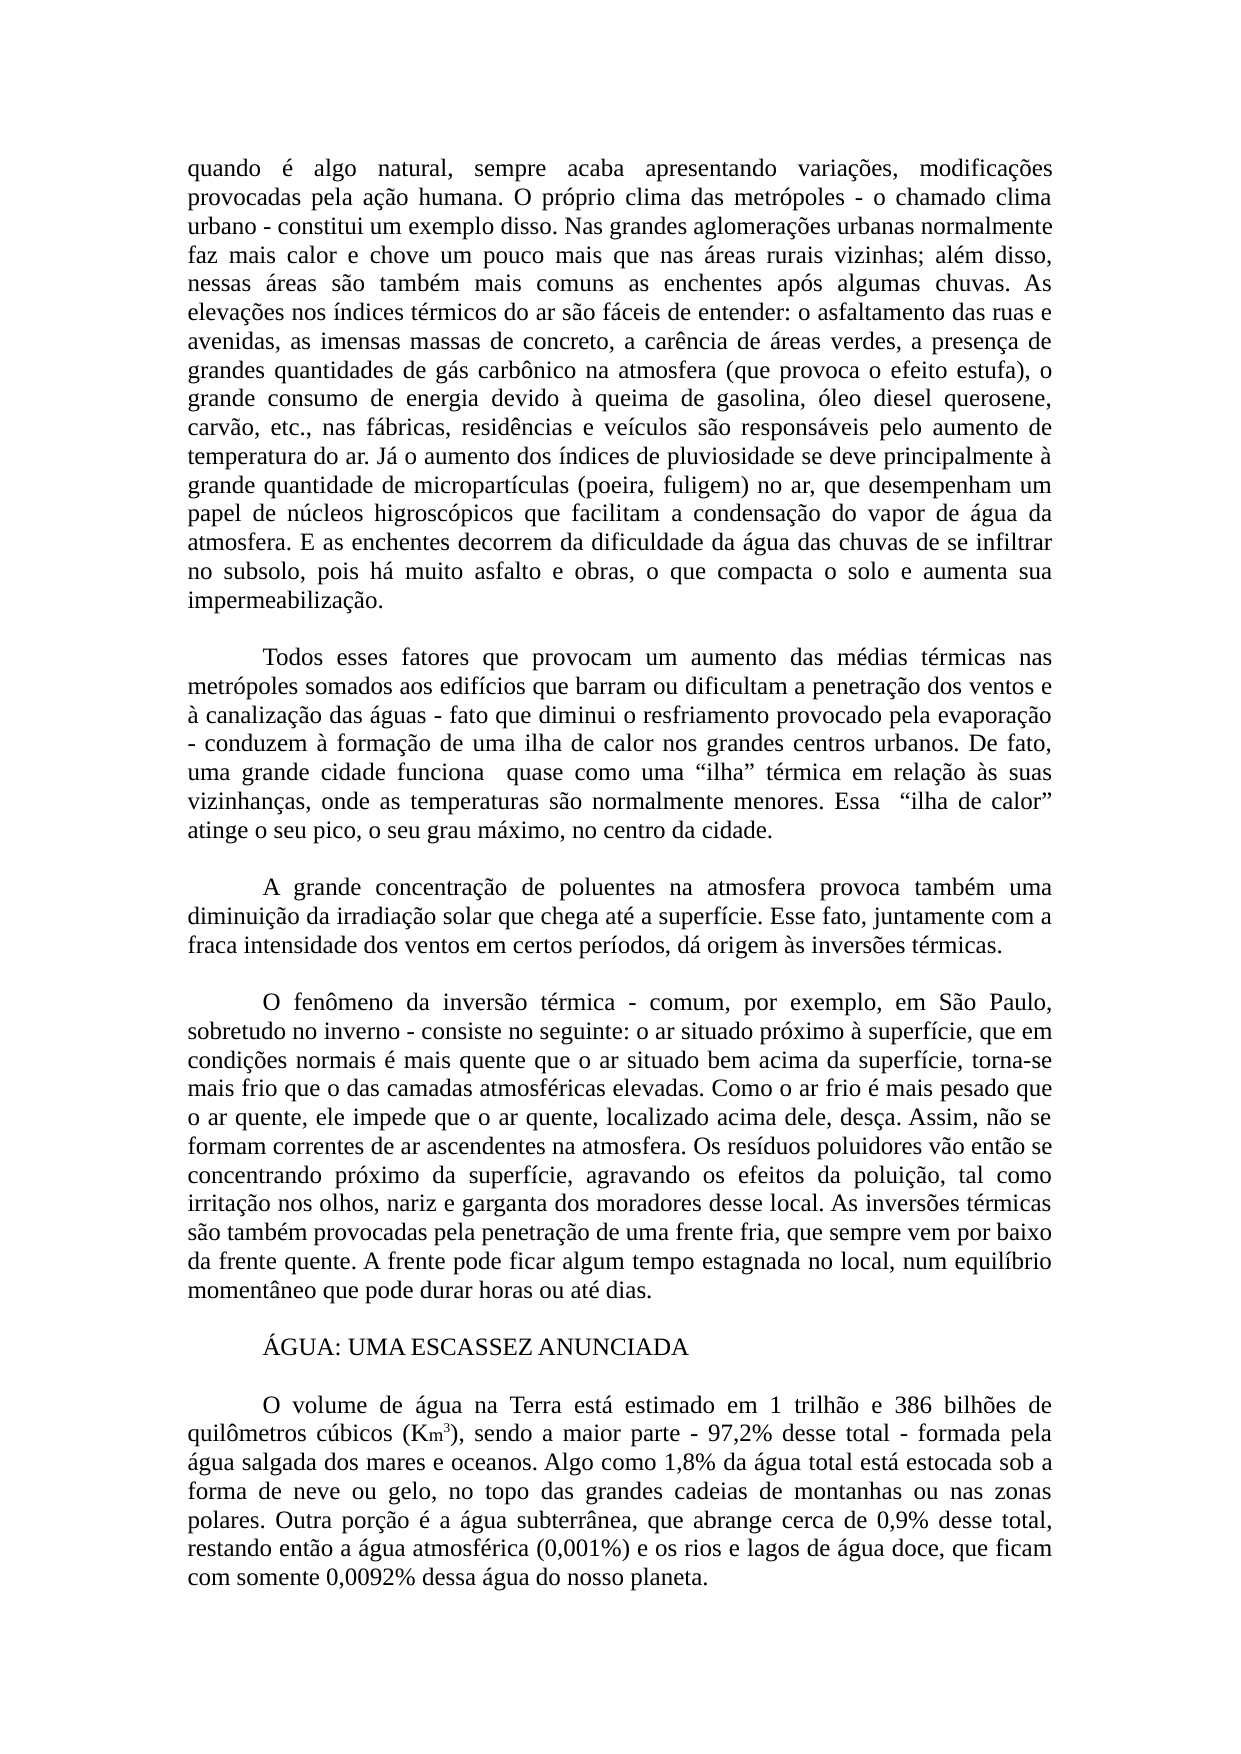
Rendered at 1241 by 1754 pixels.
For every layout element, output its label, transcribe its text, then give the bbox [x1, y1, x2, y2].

text A grande concentração de poluentes na atmosfera provoca também uma diminuição da irradiação solar que chega até a superfície. Esse fato, juntamente com a fraca intensidade dos ventos em certos períodos, dá origem às inversões térmicas. [187, 872, 1053, 958]
text O fenômeno da inversão térmica - comum, por exemplo, em São Paulo, sobretudo no inverno - consiste no seguinte: o ar situado próximo à superfície, que em condições normais é mais quente que o ar situado bem acima da superfície, torna-se mais frio que o das camadas atmosféricas elevadas. Como o ar frio é mais pesado que o ar quente, ele impede que o ar quente, localizado acima dele, desça. Assim, não se formam correntes de ar ascendentes na atmosfera. Os resíduos poluidores vão então se concentrando próximo da superfície, agravando os efeitos da poluição, tal como irritação nos olhos, nariz e garganta dos moradores desse local. As inversões térmicas são também provocadas pela penetração de uma frente fria, que sempre vem por baixo da frente quente. A frente pode ficar algum tempo estagnada no local, num equilíbrio momentâneo que pode durar horas ou até dias. [187, 987, 1053, 1303]
text ÁGUA: UMA ESCASSEZ ANUNCIADA [187, 1332, 1053, 1361]
text quando é algo natural, sempre acaba apresentando variações, modificações provocadas pela ação humana. O próprio clima das metrópoles - o chamado clima urbano - constitui um exemplo disso. Nas grandes aglomerações urbanas normalmente faz mais calor e chove um pouco mais que nas áreas rurais vizinhas; além disso, nessas áreas são também mais comuns as enchentes após algumas chuvas. As elevações nos índices térmicos do ar são fáceis de entender: o asfaltamento das ruas e avenidas, as imensas massas de concreto, a carência de áreas verdes, a presença de grandes quantidades de gás carbônico na atmosfera (que provoca o efeito estufa), o grande consumo de energia devido à queima de gasolina, óleo diesel querosene, carvão, etc., nas fábricas, residências e veículos são responsáveis pelo aumento de temperatura do ar. Já o aumento dos índices de pluviosidade se deve principalmente à grande quantidade de micropartículas (poeira, fuligem) no ar, que desempenham um papel de núcleos higroscópicos que facilitam a condensação do vapor de água da atmosfera. E as enchentes decorrem da dificuldade da água das chuvas de se infiltrar no subsolo, pois há muito asfalto e obras, o que compacta o solo e aumenta sua impermeabilização. [187, 153, 1053, 613]
text O volume de água na Terra está estimado em 1 trilhão e 386 bilhões de quilômetros cúbicos (Km3), sendo a maior parte - 97,2% desse total - formada pela água salgada dos mares e oceanos. Algo como 1,8% da água total está estocada sob a forma de neve ou gelo, no topo das grandes cadeias de montanhas ou nas zonas polares. Outra porção é a água subterrânea, que abrange cerca de 0,9% desse total, restando então a água atmosférica (0,001%) e os rios e lagos de água doce, que ficam com somente 0,0092% dessa água do nosso planeta. [187, 1390, 1053, 1591]
text Todos esses fatores que provocam um aumento das médias térmicas nas metrópoles somados aos edifícios que barram ou dificultam a penetração dos ventos e à canalização das águas - fato que diminui o resfriamento provocado pela evaporação - conduzem à formação de uma ilha de calor nos grandes centros urbanos. De fato, uma grande cidade funciona quase como uma “ilha” térmica em relação às suas vizinhanças, onde as temperaturas são normalmente menores. Essa “ilha de calor” atinge o seu pico, o seu grau máximo, no centro da cidade. [187, 642, 1053, 843]
